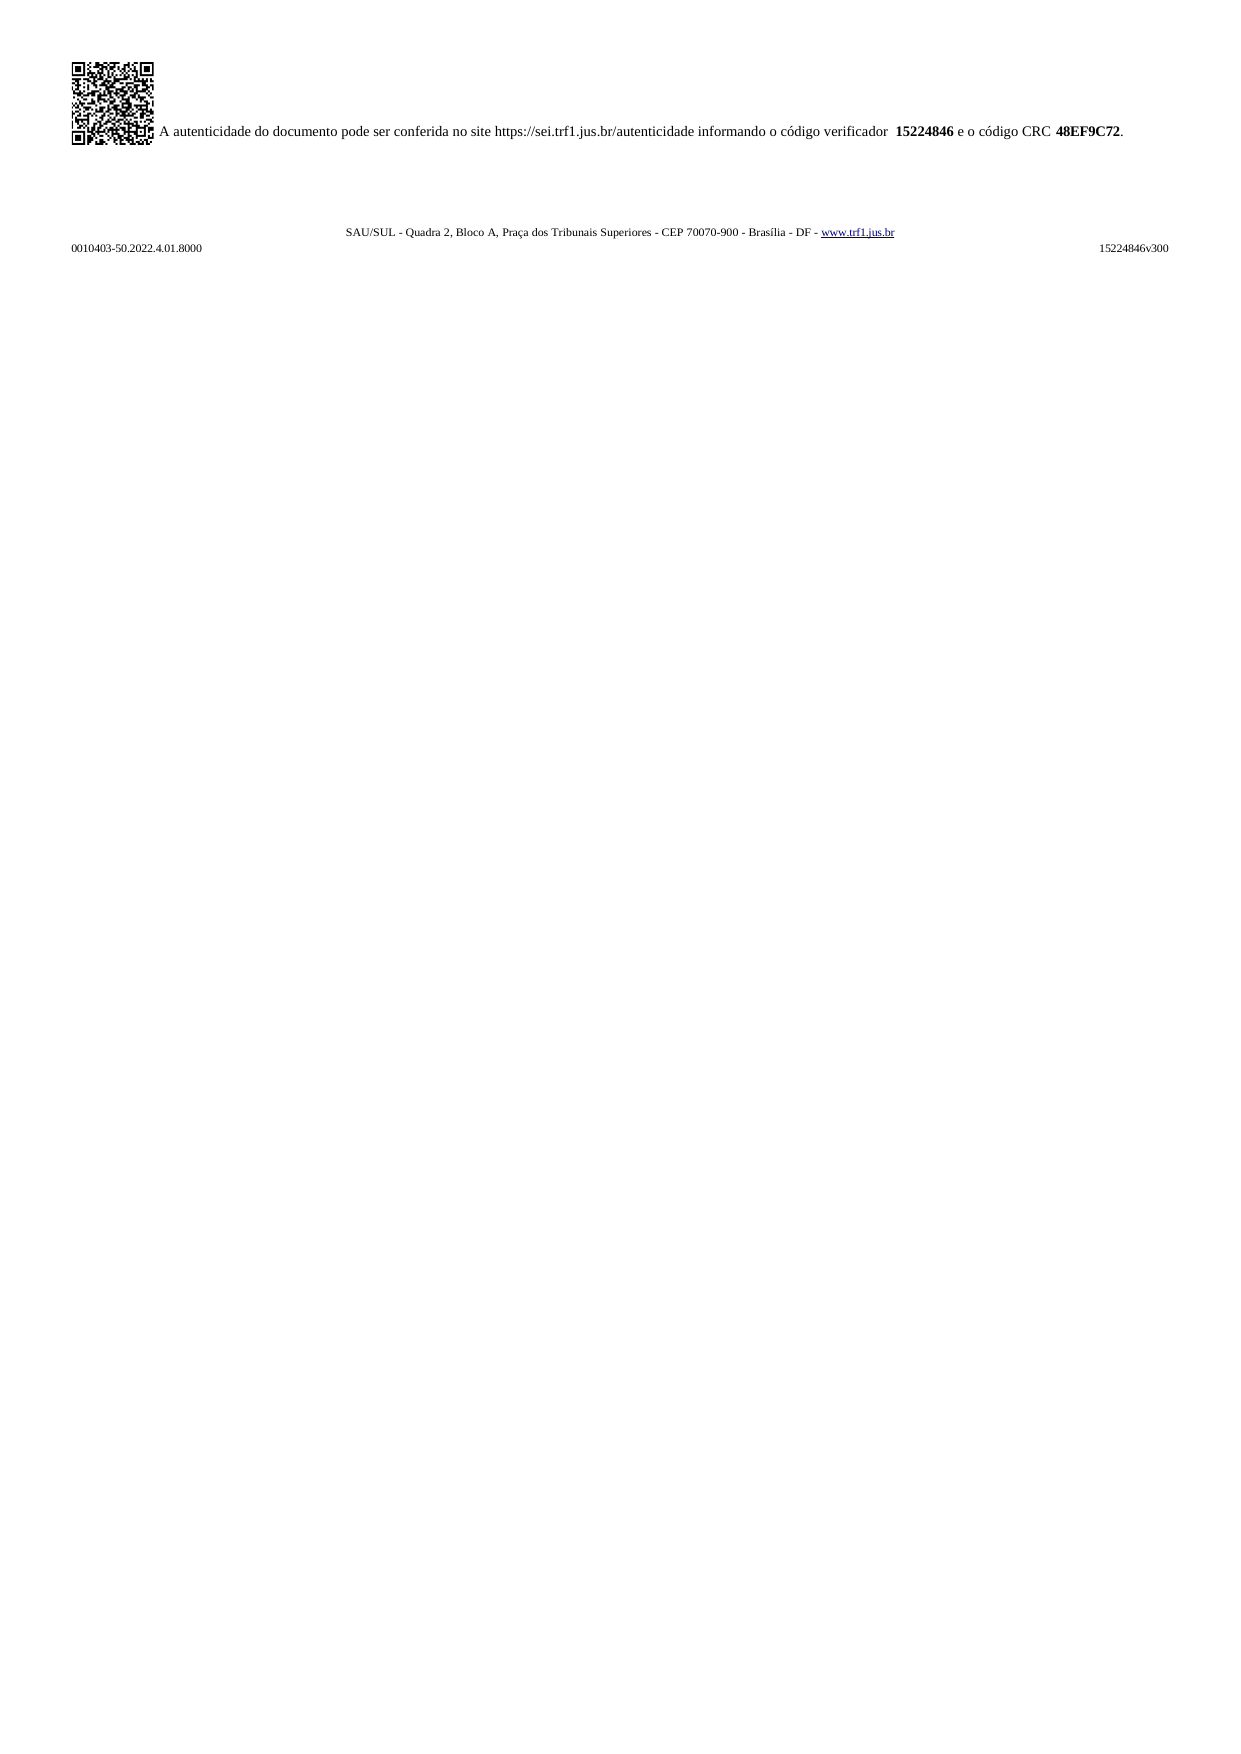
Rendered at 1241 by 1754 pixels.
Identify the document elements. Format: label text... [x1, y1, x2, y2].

text SAU/SUL - Quadra 2, Bloco A, Praça dos Tribunais Superiores - CEP 70070-900 - Brasília - DF - www.trf1.jus.br [56, 225, 1184, 238]
text 0010403-50.2022.4.01.8000 15224846v300 [56, 241, 1183, 254]
text A autenticidade do documento pode ser conferida no site https://sei.trf1.jus.br/autenticidade informando o código verificador 15224846 e o código CRC 48EF9C72. [159, 123, 1186, 140]
picture [71, 62, 154, 145]
